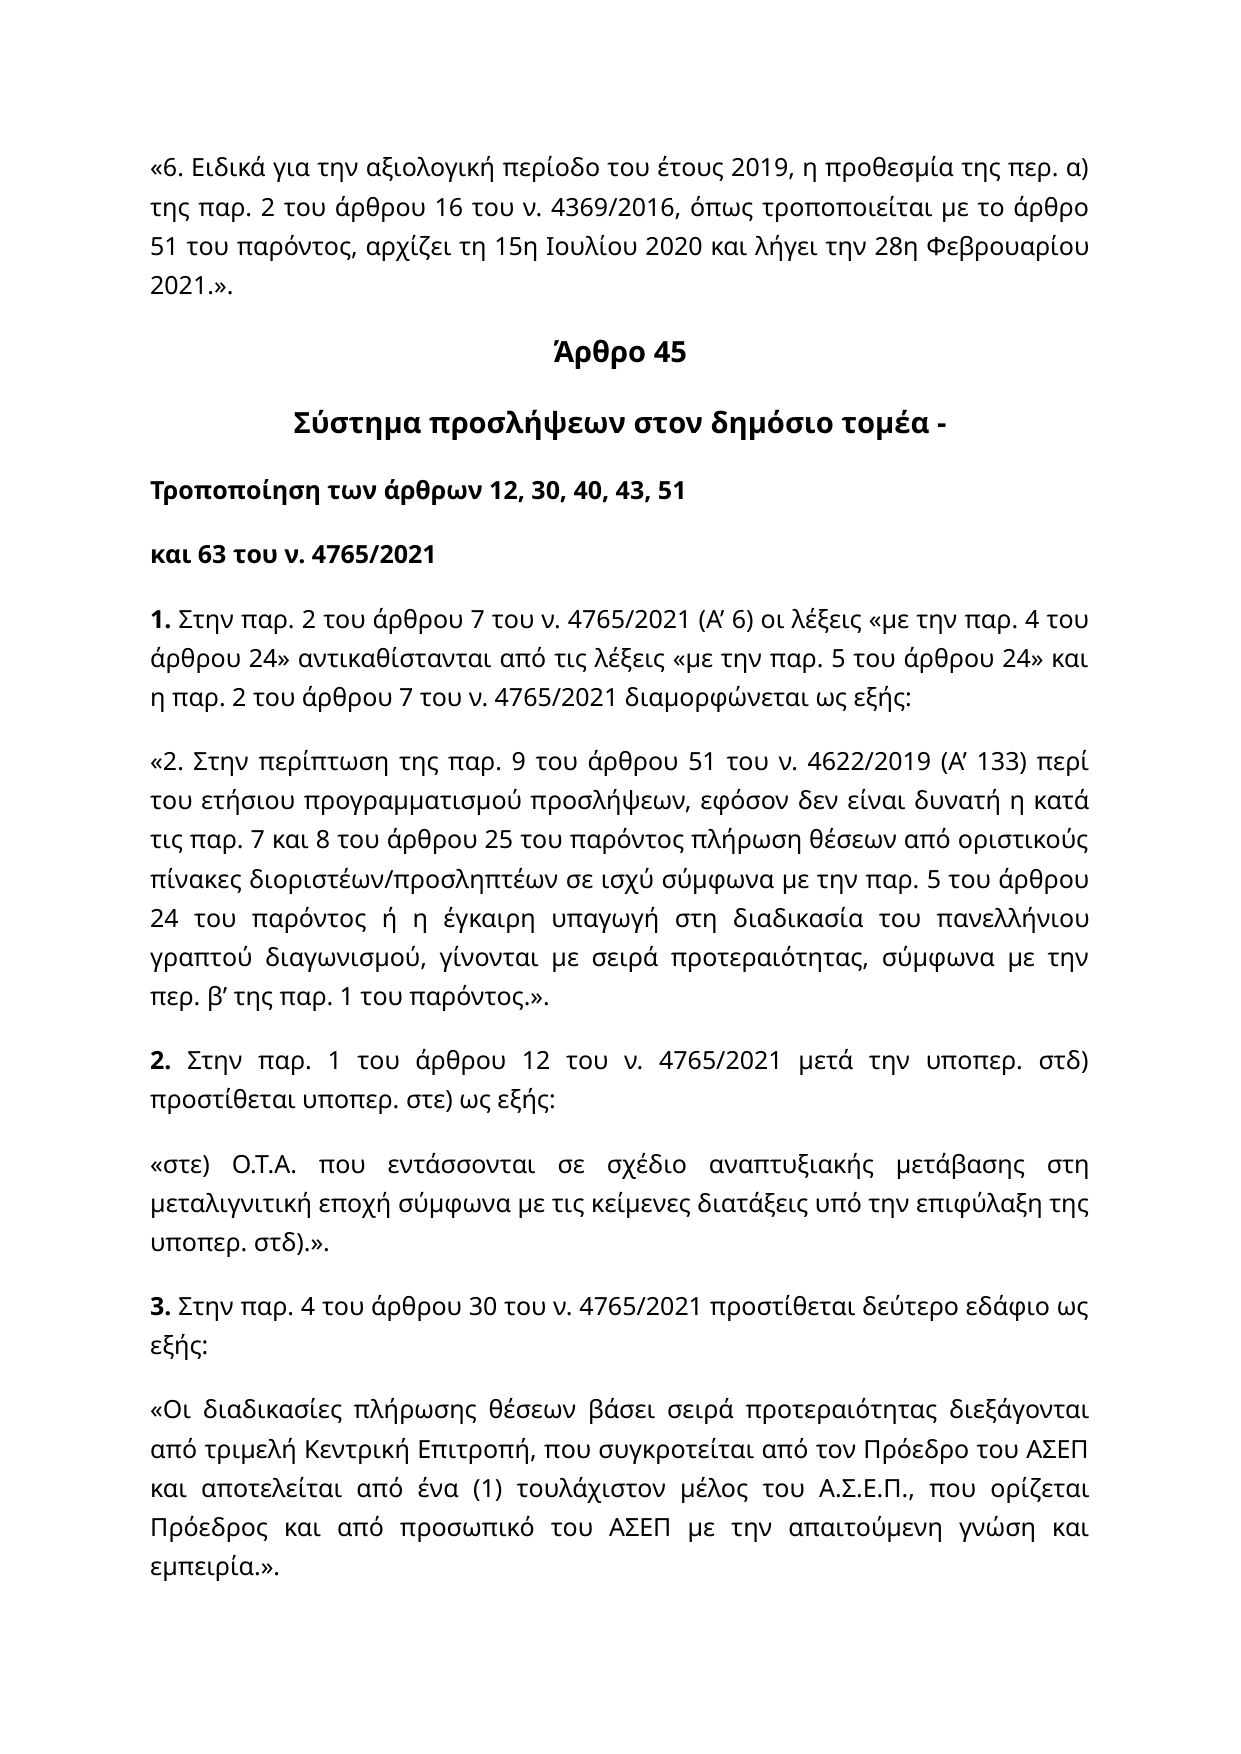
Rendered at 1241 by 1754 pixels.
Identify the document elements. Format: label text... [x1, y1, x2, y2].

text «6. Ειδικά για την αξιολογική περίοδο του έτους 2019, η προθεσμία της περ. α) της παρ. 2 του άρθρου 16 του ν. 4369/2016, όπως τροποποιείται με το άρθρο 51 του παρόντος, αρχίζει τη 15η Ιουλίου 2020 και λήγει την 28η Φεβρουαρίου 2021.». [150, 150, 1090, 302]
text 3. Στην παρ. 4 του άρθρου 30 του ν. 4765/2021 προστίθεται δεύτερο εδάφιο ως εξής: [150, 1289, 1090, 1362]
text και 63 του ν. 4765/2021 [150, 537, 1090, 571]
text 2. Στην παρ. 1 του άρθρου 12 του ν. 4765/2021 μετά την υποπερ. στδ) προστίθεται υποπερ. στε) ως εξής: [150, 1043, 1090, 1116]
subtitle Άρθρο 45 [150, 332, 1090, 371]
text «2. Στην περίπτωση της παρ. 9 του άρθρου 51 του ν. 4622/2019 (Α’ 133) περί του ετήσιου προγραμματισμού προσλήψεων, εφόσον δεν είναι δυνατή η κατά τις παρ. 7 και 8 του άρθρου 25 του παρόντος πλήρωση θέσεων από οριστικούς πίνακες διοριστέων/προσληπτέων σε ισχύ σύμφωνα με την παρ. 5 του άρθρου 24 του παρόντος ή η έγκαιρη υπαγωγή στη διαδικασία του πανελλήνιου γραπτού διαγωνισμού, γίνονται με σειρά προτεραιότητας, σύμφωνα με την περ. β’ της παρ. 1 του παρόντος.». [150, 744, 1090, 1013]
text «Οι διαδικασίες πλήρωσης θέσεων βάσει σειρά προτεραιότητας διεξάγονται από τριμελή Κεντρική Επιτροπή, που συγκροτείται από τον Πρόεδρο του ΑΣΕΠ και αποτελείται από ένα (1) τουλάχιστον μέλος του Α.Σ.Ε.Π., που ορίζεται Πρόεδρος και από προσωπικό του ΑΣΕΠ με την απαιτούμενη γνώση και εμπειρία.». [150, 1392, 1090, 1583]
text Τροποποίηση των άρθρων 12, 30, 40, 43, 51 [150, 473, 1090, 507]
subtitle Σύστημα προσλήψεων στον δημόσιο τομέα - [150, 402, 1090, 442]
text 1. Στην παρ. 2 του άρθρου 7 του ν. 4765/2021 (Α’ 6) οι λέξεις «με την παρ. 4 του άρθρου 24» αντικαθίστανται από τις λέξεις «με την παρ. 5 του άρθρου 24» και η παρ. 2 του άρθρου 7 του ν. 4765/2021 διαμορφώνεται ως εξής: [150, 601, 1090, 714]
text «στε) Ο.Τ.Α. που εντάσσονται σε σχέδιο αναπτυξιακής μετάβασης στη μεταλιγνιτική εποχή σύμφωνα με τις κείμενες διατάξεις υπό την επιφύλαξη της υποπερ. στδ).». [150, 1146, 1090, 1259]
